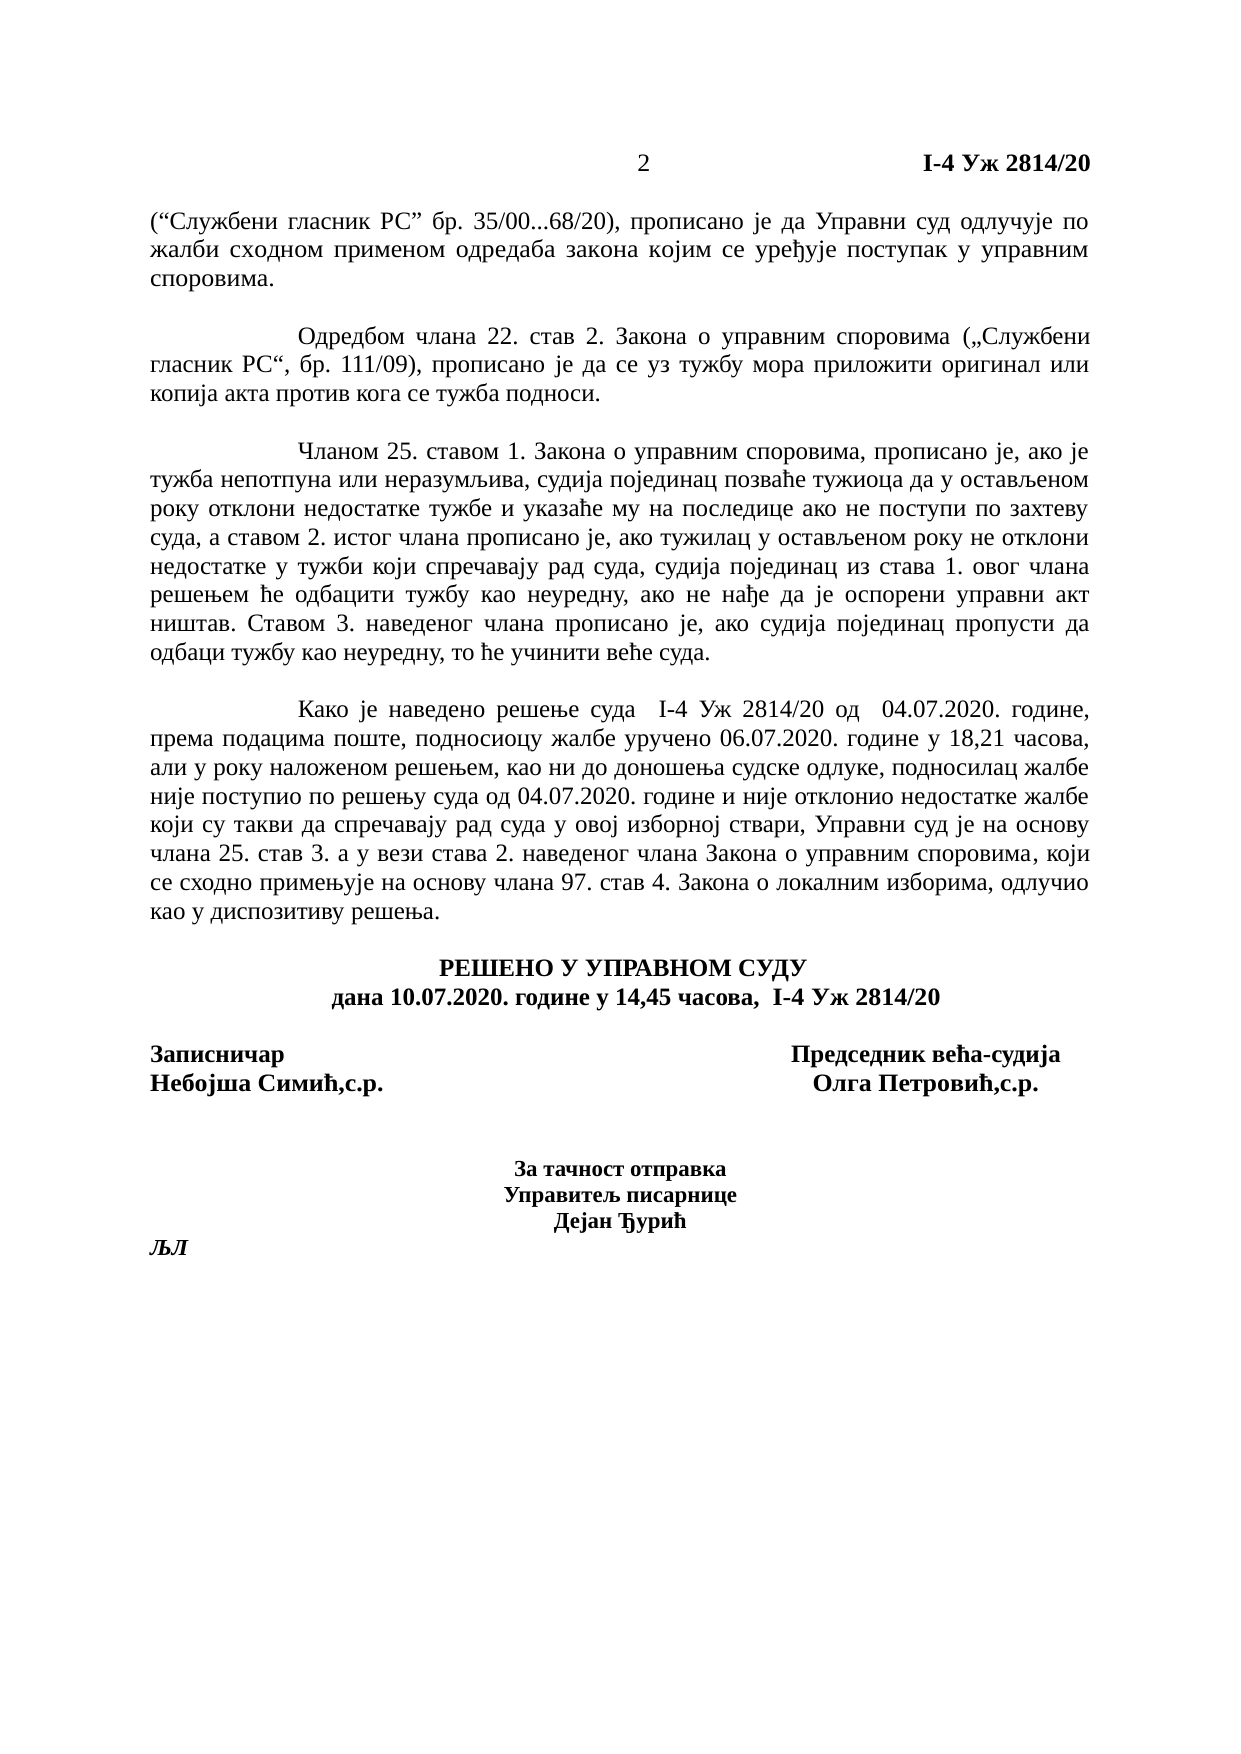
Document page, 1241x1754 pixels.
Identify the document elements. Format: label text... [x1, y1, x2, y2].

text Дејан Ђурић [150, 1207, 1090, 1234]
text Чланом 25. ставом 1. Закона о управним споровима, прописано је, ако је тужба непотпуна или неразумљива, судија појединац позваће тужиоца да у остављеном року отклони недостатке тужбе и указаће му на последице ако не поступи по захтеву суда, а ставом 2. истог члана прописано је, ако тужилац у остављеном року не отклони недостатке у тужби који спречавају рад суда, судија појединац из става 1. овог члана решењем ће одбацити тужбу као неуредну, ако не нађе да је оспорени управни акт ништав. Ставом 3. наведеног члана прописано је, ако судија појединац пропусти да одбаци тужбу као неуредну, то ће учинити веће суда. [150, 436, 1090, 666]
text Управитељ писарнице [150, 1181, 1090, 1207]
text За тачност отправка [150, 1154, 1090, 1181]
text дана 10.07.2020. године у 14,45 часова, I-4 Уж 2814/20 [150, 982, 1090, 1011]
text РЕШЕНО У УПРАВНОМ СУДУ [150, 953, 1090, 982]
text Одредбом члана 22. став 2. Закона о управним споровима („Службени гласник РС“, бр. 111/09), прописано је да се уз тужбу мора приложити оригинал или копија акта против кога се тужба подноси. [150, 321, 1090, 407]
text (“Службени гласник РС” бр. 35/00...68/20), прописано је да Управни суд одлучује по жалби сходном применом одредаба закона којим се уређује поступак у управним споровима. [150, 206, 1090, 292]
text Небојша Симић,с.р. Олга Петровић,с.р. [150, 1068, 1090, 1097]
text Записничар Председник већа-судија [150, 1039, 1090, 1068]
text Како је наведено решење суда I-4 Уж 2814/20 од 04.07.2020. године, према подацима поште, подносиоцу жалбе уручено 06.07.2020. године у 18,21 часова, али у року наложеном решењем, као ни до доношења судске одлуке, подносилац жалбе није поступио по решењу суда од 04.07.2020. године и није отклонио недостатке жалбе који су такви да спречавају рад суда у овој изборној ствари, Управни суд је на основу члана 25. став 3. а у вези става 2. наведеног члана Закона о управним споровима, који се сходно примењује на основу члана 97. став 4. Закона о локалним изборима, одлучио као у диспозитиву решења. [150, 694, 1090, 924]
text ЉЛ [150, 1234, 1090, 1260]
